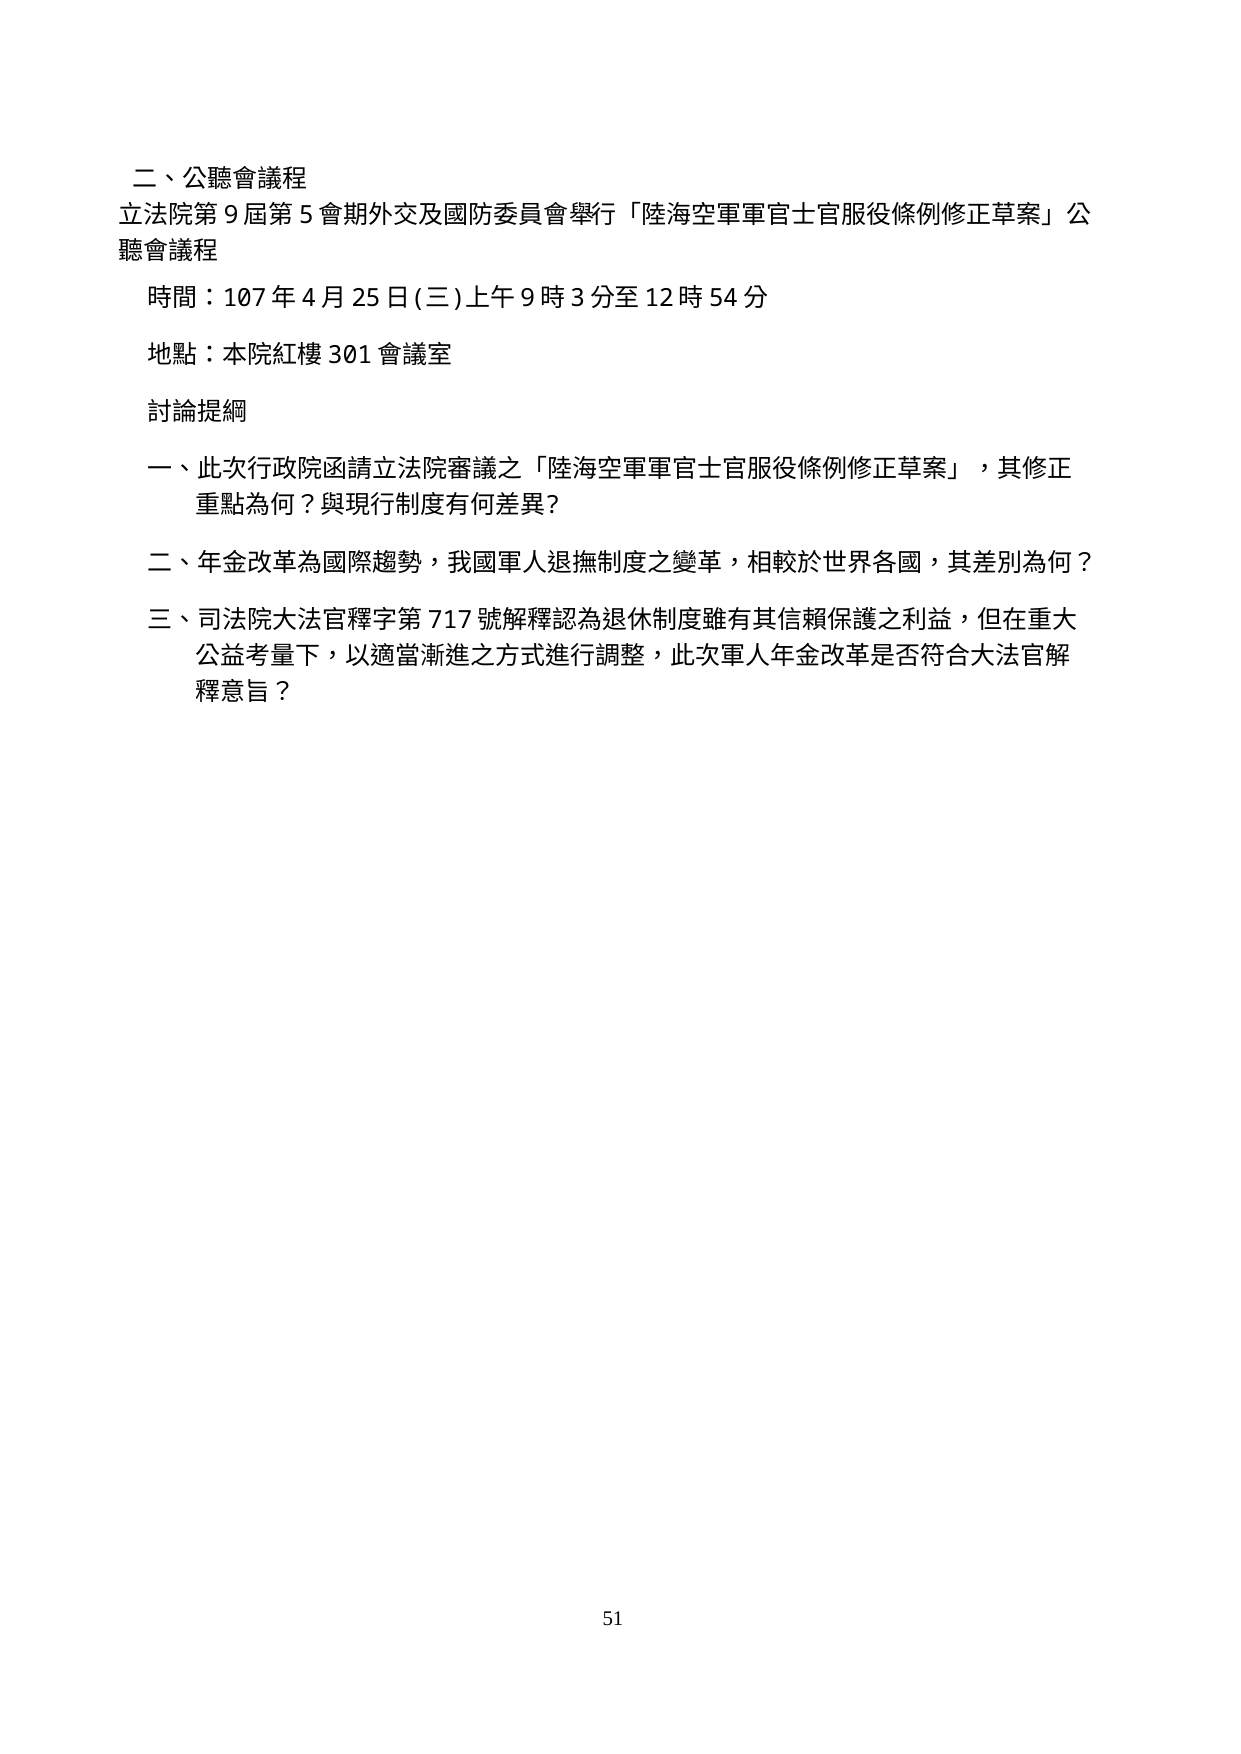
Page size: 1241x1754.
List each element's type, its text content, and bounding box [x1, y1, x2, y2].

text 立法院第9屆第5會期外交及國防委員會舉行「陸海空軍軍官士官服役條例修正草案」公聽會議程 [118, 194, 1092, 267]
text 討論提綱 [147, 392, 1092, 428]
text 三、司法院大法官釋字第717號解釋認為退休制度雖有其信賴保護之利益，但在重大公益考量下，以適當漸進之方式進行調整，此次軍人年金改革是否符合大法官解釋意旨？ [147, 599, 1092, 708]
text 地點：本院紅樓301會議室 [147, 334, 1092, 371]
text 時間：107年4月25日(三)上午9時3分至12時54分 [147, 277, 1092, 314]
text 一、此次行政院函請立法院審議之「陸海空軍軍官士官服役條例修正草案」，其修正重點為何？與現行制度有何差異? [147, 449, 1092, 521]
text 二、年金改革為國際趨勢，我國軍人退撫制度之變革，相較於世界各國，其差別為何？ [147, 542, 1092, 578]
text 二、公聽會議程 [133, 158, 1092, 194]
